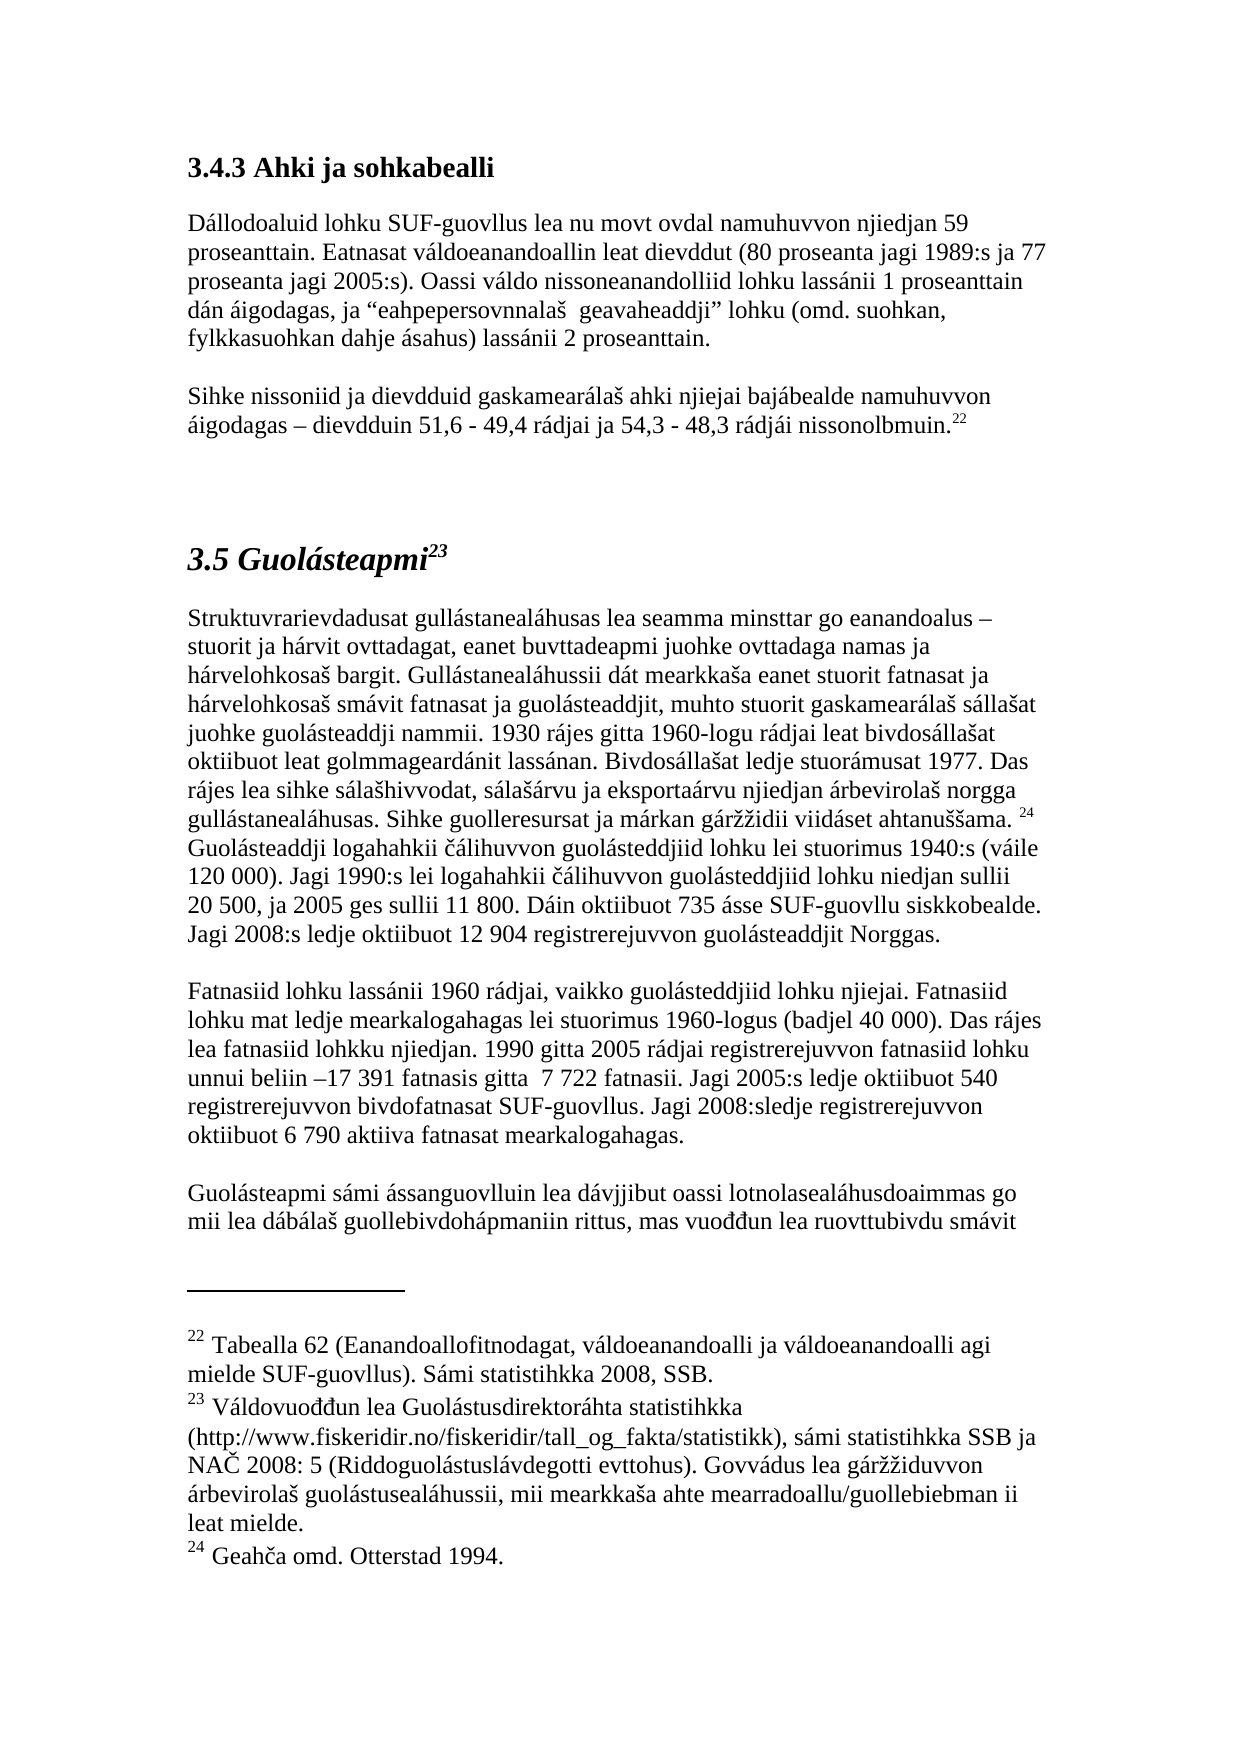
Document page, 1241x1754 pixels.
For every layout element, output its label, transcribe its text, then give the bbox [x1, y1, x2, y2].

text Dállodoaluid lohku SUF-guovllus lea nu movt ovdal namuhuvvon njiedjan 59 proseanttain. Eatnasat váldoeanandoallin leat dievddut (80 proseanta jagi 1989:s ja 77 proseanta jagi 2005:s). Oassi váldo nissoneanandolliid lohku lassánii 1 proseanttain dán áigodagas, ja “eahpepersovnnalaš geavaheaddji” lohku (omd. suohkan, fylkkasuohkan dahje ásahus) lassánii 2 proseanttain. [187, 208, 1053, 352]
text Tabealla 62 (Eanandoallofitnodagat, váldoeanandoalli ja váldoeanandoalli agi mielde SUF-guovllus). Sámi statistihkka 2008, SSB. [187, 1326, 1053, 1388]
subtitle 3.4.3 Ahki ja sohkabealli [187, 150, 1053, 183]
text Fatnasiid lohku lassánii 1960 rádjai, vaikko guolásteddjiid lohku njiejai. Fatnasiid lohku mat ledje mearkalogahagas lei stuorimus 1960-logus (badjel 40 000). Das rájes lea fatnasiid lohkku njiedjan. 1990 gitta 2005 rádjai registrerejuvvon fatnasiid lohku unnui beliin –17 391 fatnasis gitta 7 722 fatnasii. Jagi 2005:s ledje oktiibuot 540 registrerejuvvon bivdofatnasat SUF-guovllus. Jagi 2008:sledje registrerejuvvon oktiibuot 6 790 aktiiva fatnasat mearkalogahagas. [187, 976, 1053, 1149]
text Váldovuođđun lea Guolástusdirektoráhta statistihkka (http://www.fiskeridir.no/fiskeridir/tall_og_fakta/statistikk), sámi statistihkka SSB ja NAČ 2008: 5 (Riddoguolástuslávdegotti evttohus). Govvádus lea gáržžiduvvon árbevirolaš guolástusealáhussii, mii mearkkaša ahte mearradoallu/guollebiebman ii leat mielde. [187, 1388, 1053, 1537]
text Sihke nissoniid ja dievdduid gaskamearálaš ahki njiejai bajábealde namuhuvvon áigodagas – dievdduin 51,6 - 49,4 rádjai ja 54,3 - 48,3 rádjái nissonolbmuin. [187, 381, 1053, 438]
text Geahča omd. Otterstad 1994. [187, 1537, 1053, 1570]
text Guolásteapmi sámi ássanguovlluin lea dávjjibut oassi lotnolasealáhusdoaimmas go mii lea dábálaš guollebivdohápmaniin rittus, mas vuođđun lea ruovttubivdu smávit [187, 1178, 1053, 1235]
subtitle 3.5 Guolásteapmi [187, 539, 1053, 578]
text Struktuvrarievdadusat gullástanealáhusas lea seamma minsttar go eanandoalus – stuorit ja hárvit ovttadagat, eanet buvttadeapmi juohke ovttadaga namas ja hárvelohkosaš bargit. Gullástanealáhussii dát mearkkaša eanet stuorit fatnasat ja hárvelohkosaš smávit fatnasat ja guolásteaddjit, muhto stuorit gaskamearálaš sállašat juohke guolásteaddji nammii. 1930 rájes gitta 1960-logu rádjai leat bivdosállašat oktiibuot leat golmmageardánit lassánan. Bivdosállašat ledje stuorámusat 1977. Das rájes lea sihke sálašhivvodat, sálašárvu ja eksportaárvu njiedjan árbevirolaš norgga gullástanealáhusas. Sihke guolleresursat ja márkan gáržžidii viidáset ahtanuššama. Guolásteaddji logahahkii čálihuvvon guolásteddjiid lohku lei stuorimus 1940:s (váile 120 000). Jagi 1990:s lei logahahkii čálihuvvon guolásteddjiid lohku niedjan sullii 20 500, ja 2005 ges sullii 11 800. Dáin oktiibuot 735 ásse SUF-guovllu siskkobealde. Jagi 2008:s ledje oktiibuot 12 904 registrerejuvvon guolásteaddjit Norggas. [187, 603, 1053, 948]
